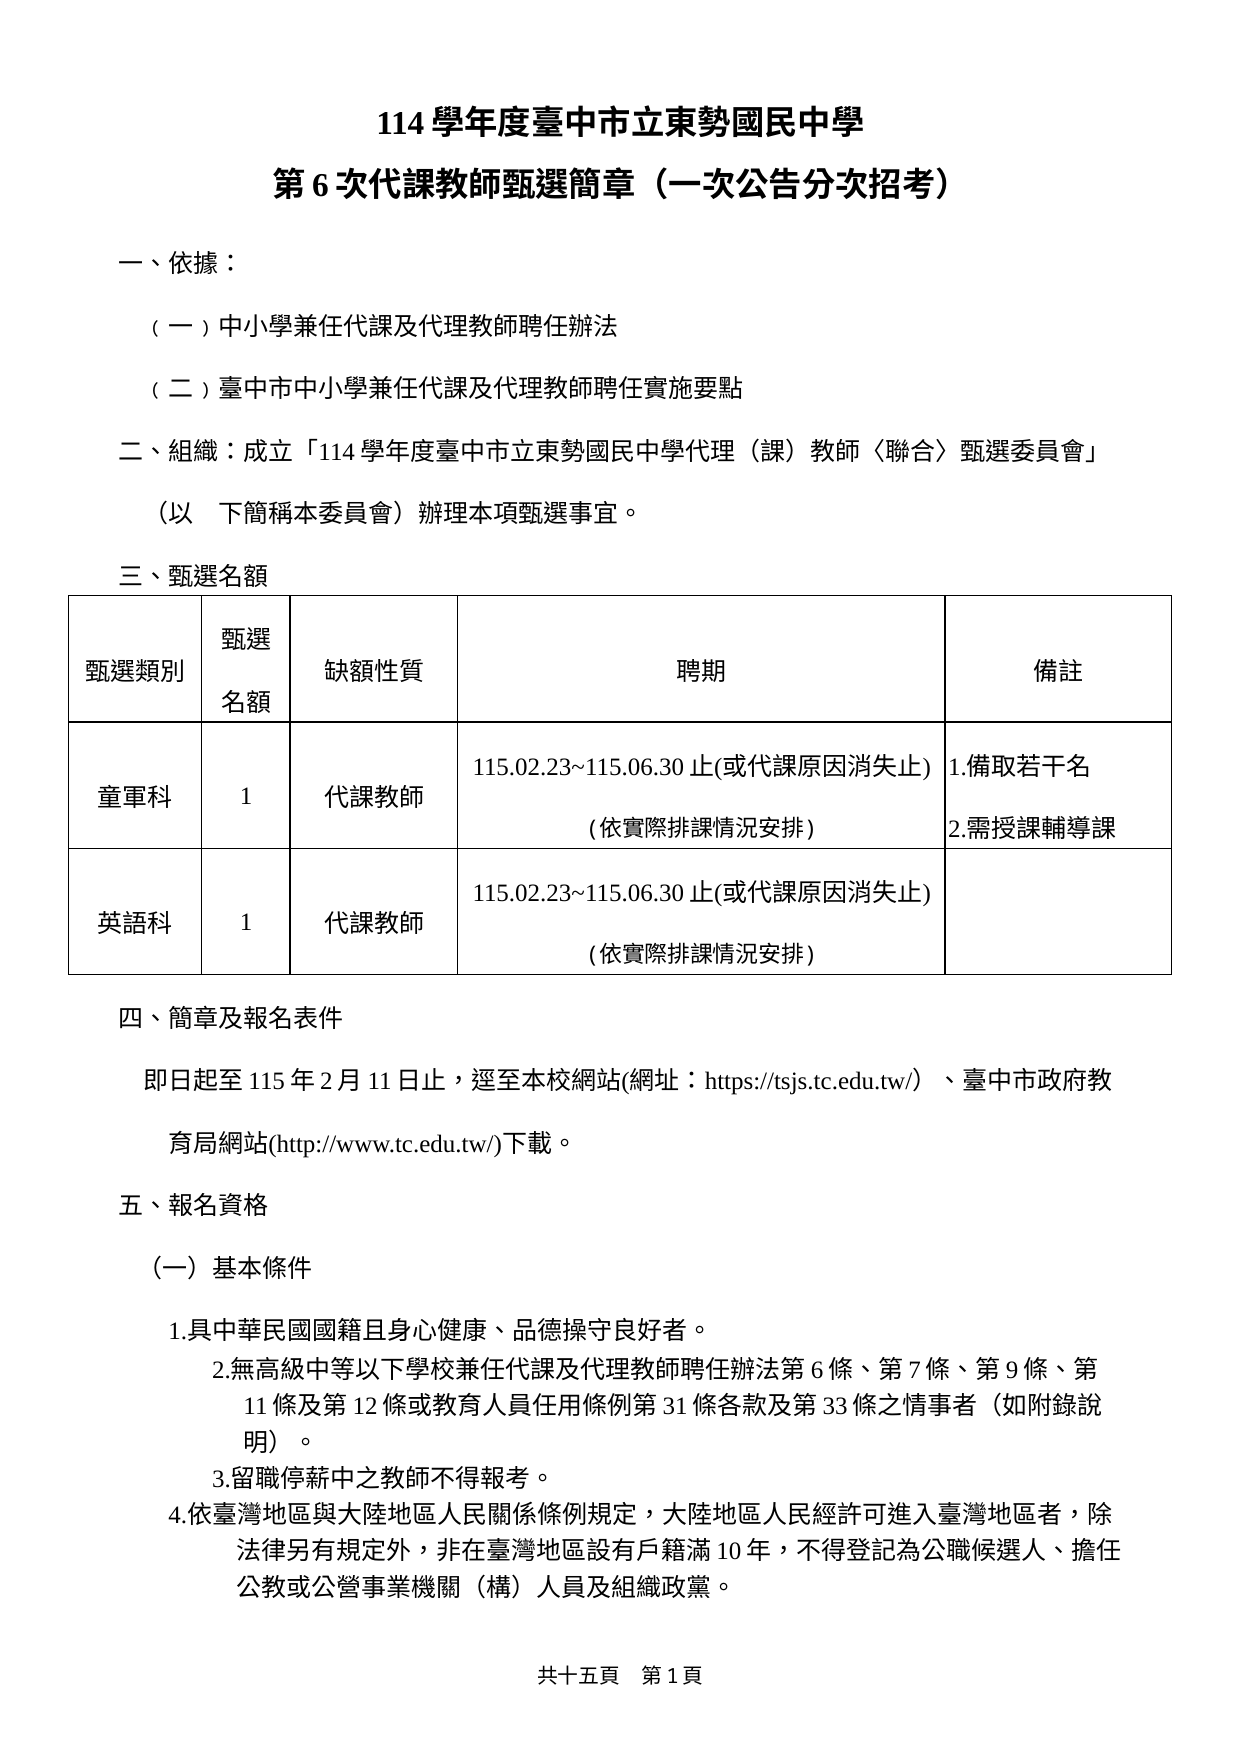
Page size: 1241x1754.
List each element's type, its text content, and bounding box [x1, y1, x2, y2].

table_cell 1 [202, 849, 289, 973]
text ﹙二﹚臺中市中小學兼任代課及代理教師聘任實施要點 [143, 345, 1122, 408]
text 即日起至115年2月11日止，逕至本校網站(網址：https://tsjs.tc.edu.tw/）、臺中市政府教育局網站(http://www.tc.edu.tw/)下載。 [118, 1037, 1122, 1162]
table_cell 代課教師 [291, 723, 457, 847]
text 一、依據： [118, 220, 1122, 283]
table_cell 115.02.23~115.06.30止(或代課原因消失止) (依實際排課情況安排) [458, 723, 944, 847]
text 3.留職停薪中之教師不得報考。 [206, 1458, 1122, 1494]
table_cell 童軍科 [69, 723, 201, 847]
text 4.依臺灣地區與大陸地區人民關係條例規定，大陸地區人民經許可進入臺灣地區者，除法律另有規定外，非在臺灣地區設有戶籍滿10年，不得登記為公職候選人、擔任公教或公營事業機關（構）人員及組織政黨。 [118, 1494, 1122, 1603]
text 1.具中華民國國籍且身心健康、品德操守良好者。 [118, 1287, 1122, 1349]
table_header 聘期 [458, 596, 944, 721]
text 五、報名資格 [118, 1162, 1122, 1224]
table_cell 1.備取若干名 2.需授課輔導課 [946, 723, 1171, 847]
table_header 缺額性質 [291, 596, 457, 721]
table_header 甄選 名額 [202, 596, 289, 721]
text 114學年度臺中市立東勢國民中學 [118, 78, 1122, 141]
text 三、甄選名額 [118, 533, 1122, 595]
table_cell [946, 849, 1171, 973]
table_header 甄選類別 [69, 596, 201, 721]
table_cell 代課教師 [291, 849, 457, 973]
text （一）基本條件 [118, 1224, 1122, 1287]
text 二、組織：成立「114學年度臺中市立東勢國民中學代理（課）教師〈聯合〉甄選委員會」（以 下簡稱本委員會）辦理本項甄選事宜。 [118, 408, 1122, 533]
table_cell 115.02.23~115.06.30止(或代課原因消失止) (依實際排課情況安排) [458, 849, 944, 973]
text 四、簡章及報名表件 [118, 975, 1122, 1037]
text ﹙一﹚中小學兼任代課及代理教師聘任辦法 [143, 283, 1122, 345]
text 第6次代課教師甄選簡章（一次公告分次招考） [118, 141, 1122, 203]
table_cell 英語科 [69, 849, 201, 973]
text 2.無高級中等以下學校兼任代課及代理教師聘任辦法第6條、第7條、第9條、第11條及第12條或教育人員任用條例第31條各款及第33條之情事者（如附錄說明）。 [206, 1349, 1122, 1458]
table_cell 1 [202, 723, 289, 847]
table_header 備註 [946, 596, 1171, 721]
